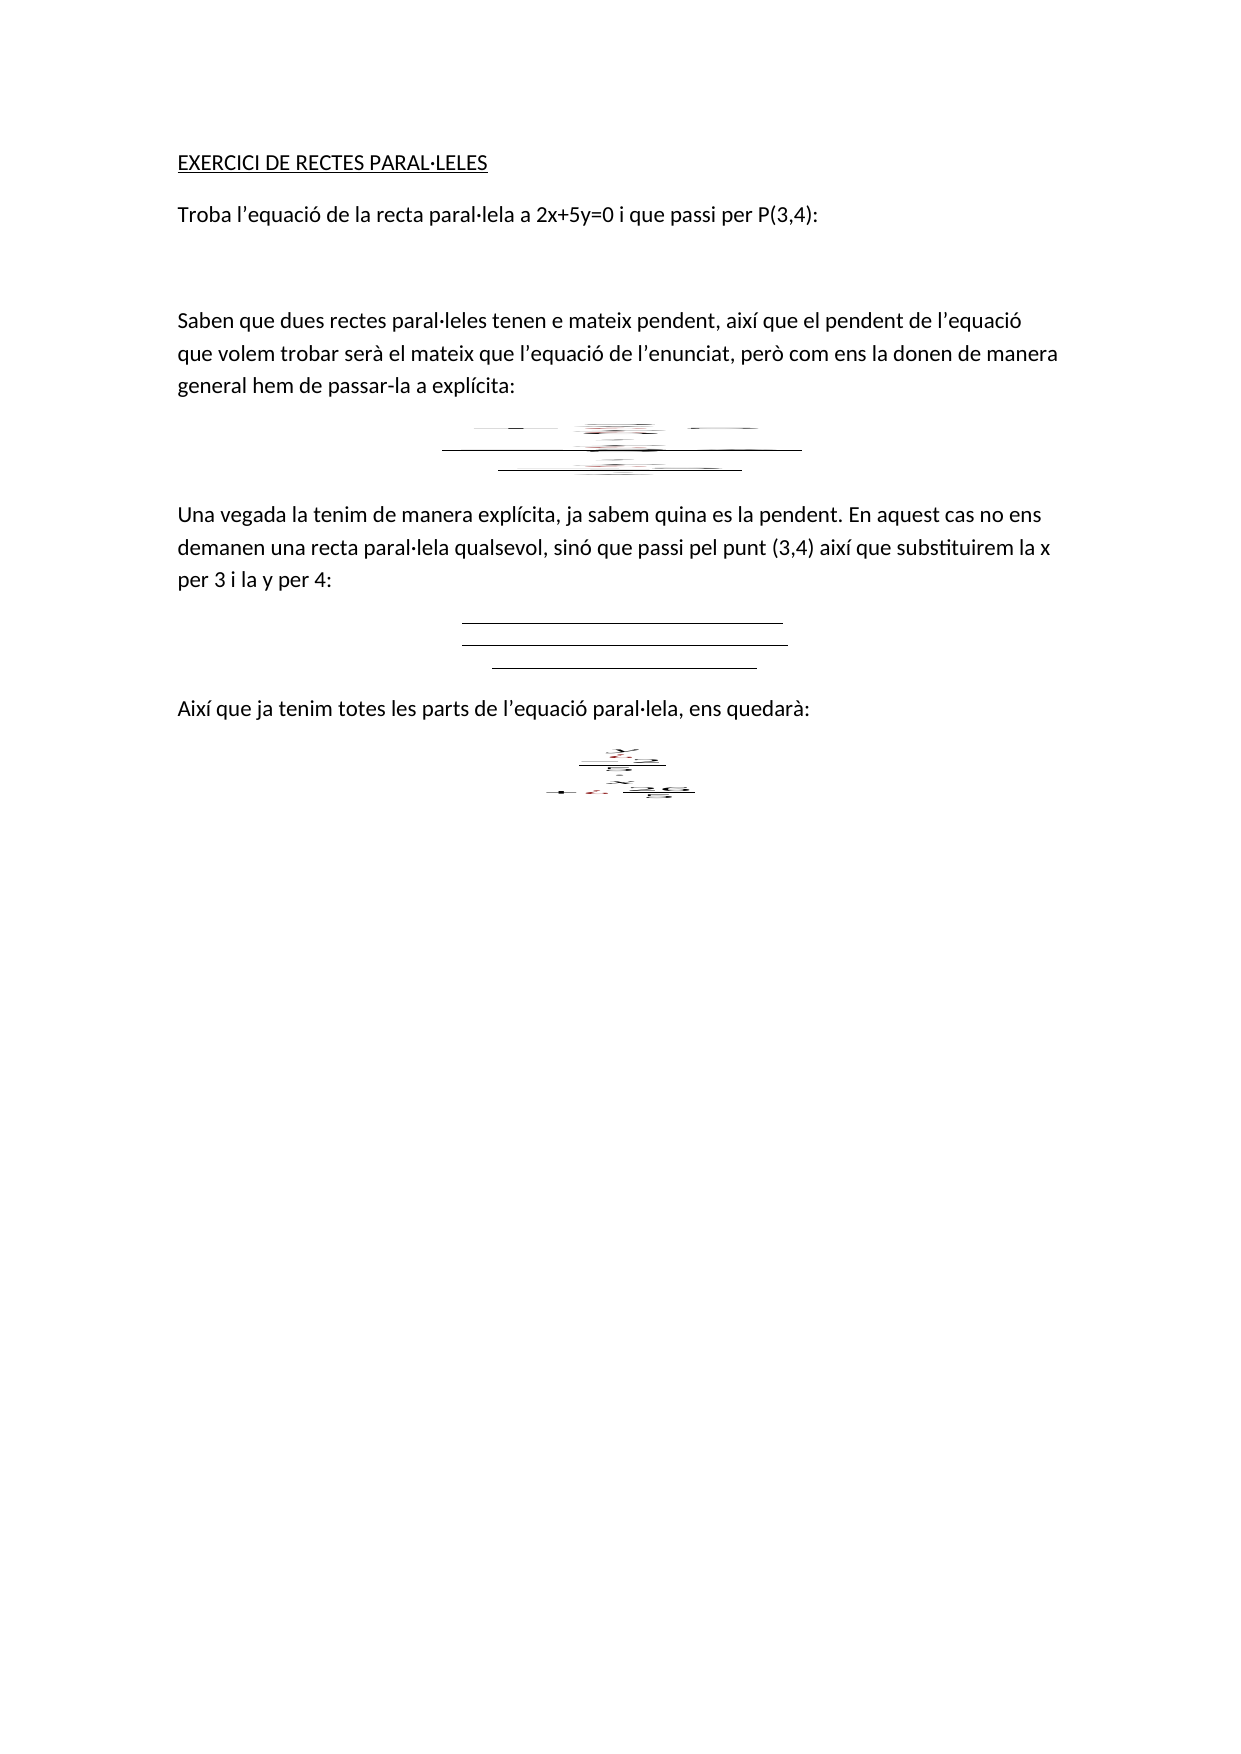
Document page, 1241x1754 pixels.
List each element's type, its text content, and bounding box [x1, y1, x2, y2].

text Saben que dues rectes paral·leles tenen e mateix pendent, així que el pendent de l’equació que volem trobar serà el mateix que l’equació de l’enunciat, però com ens la donen de manera general hem de passar-la a explícita: [177, 307, 1063, 399]
text Troba l’equació de la recta paral·lela a 2x+5y=0 i que passi per P(3,4): [177, 201, 1063, 229]
text Una vegada la tenim de manera explícita, ja sabem quina es la pendent. En aquest cas no ens demanen una recta paral·lela qualsevol, sinó que passi pel punt (3,4) així que substituirem la x per 3 i la y per 4: [177, 501, 1063, 593]
text EXERCICI DE RECTES PARAL·LELES [177, 148, 1063, 176]
text Així que ja tenim totes les parts de l’equació paral·lela, ens quedarà: [177, 694, 1063, 723]
